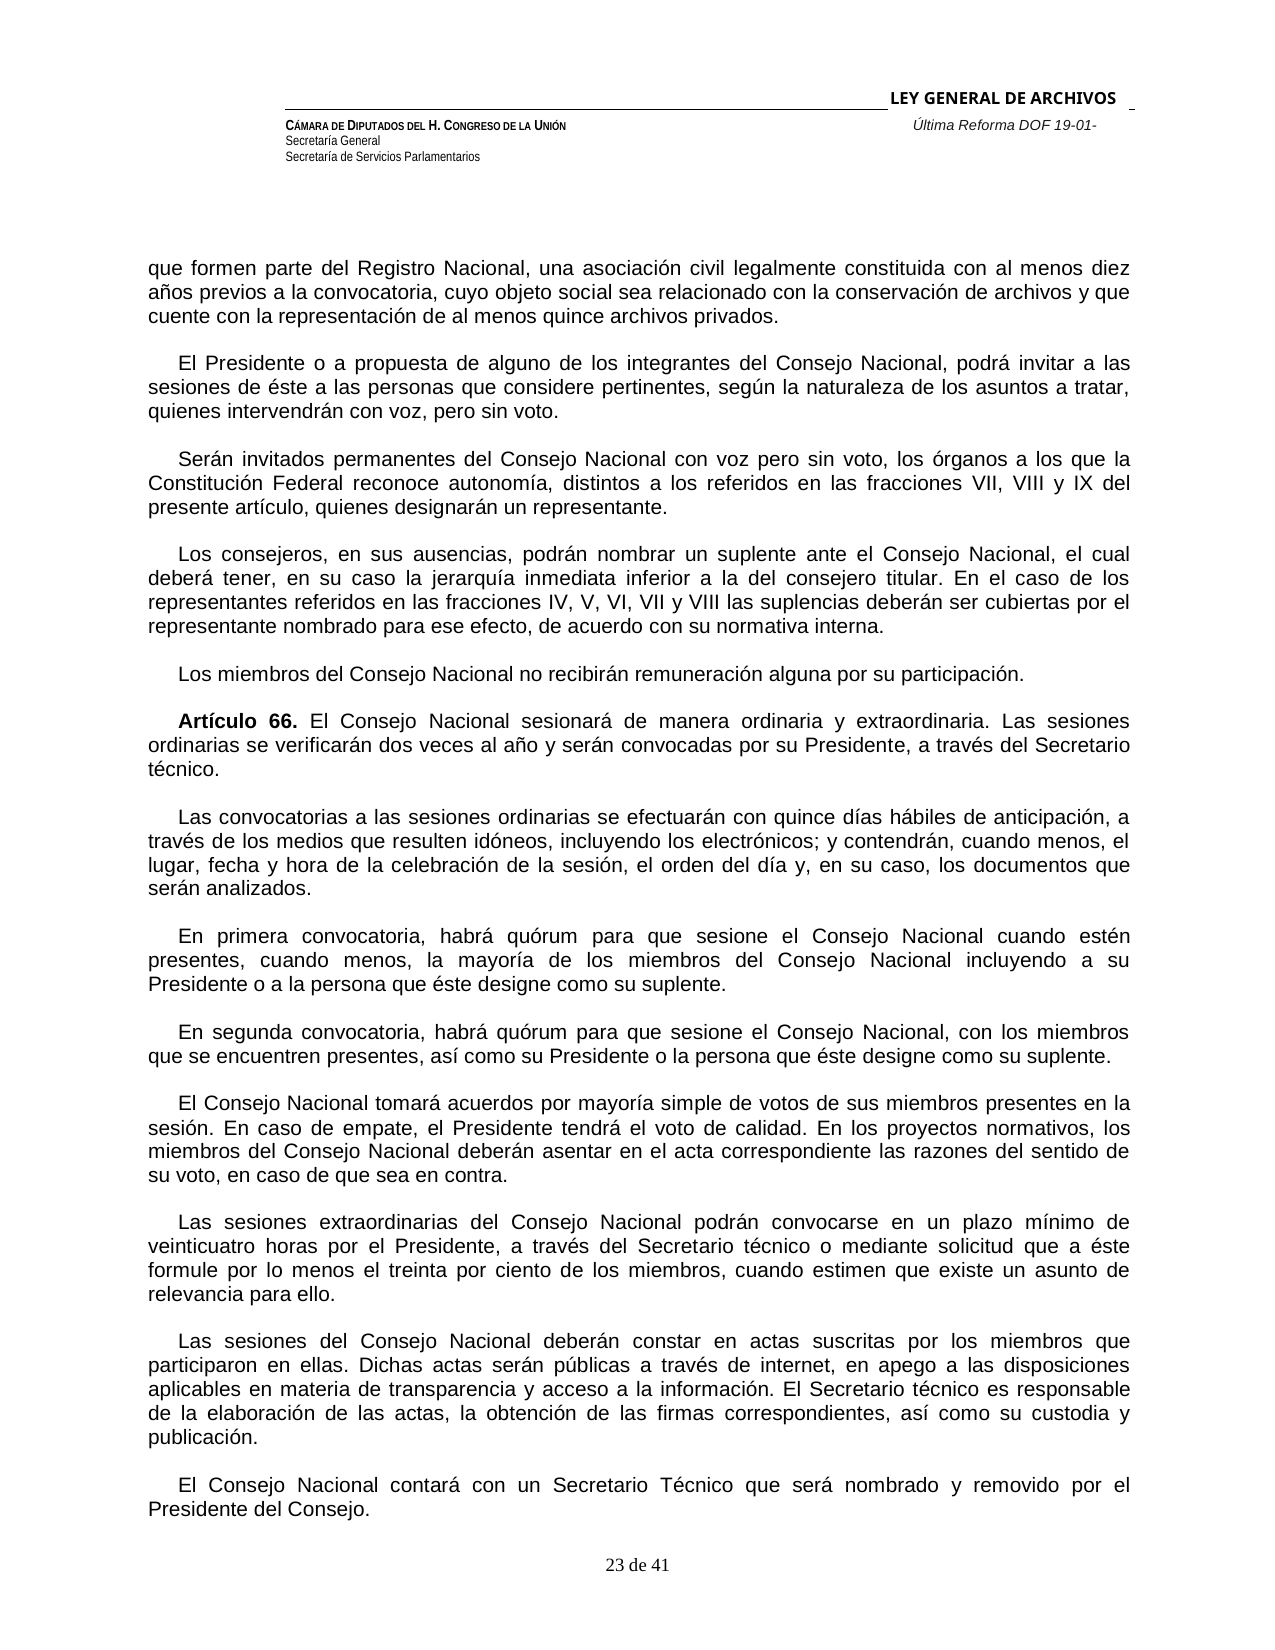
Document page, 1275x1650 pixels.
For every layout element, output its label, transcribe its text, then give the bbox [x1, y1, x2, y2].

text El Consejo Nacional tomará acuerdos por mayoría simple de votos de sus miembros presentes en la sesión. En caso de empate, el Presidente tendrá el voto de calidad. En los proyectos normativos, los miembros del Consejo Nacional deberán asentar en el acta correspondiente las razones del sentido de su voto, en caso de que sea en contra. [148, 1092, 1130, 1187]
text Serán invitados permanentes del Consejo Nacional con voz pero sin voto, los órganos a los que la Constitución Federal reconoce autonomía, distintos a los referidos en las fracciones VII, VIII y IX del presente artículo, quienes designarán un representante. [148, 447, 1130, 519]
text Los consejeros, en sus ausencias, podrán nombrar un suplente ante el Consejo Nacional, el cual deberá tener, en su caso la jerarquía inmediata inferior a la del consejero titular. En el caso de los representantes referidos en las fracciones IV, V, VI, VII y VIII las suplencias deberán ser cubiertas por el representante nombrado para ese efecto, de acuerdo con su normativa interna. [148, 543, 1130, 638]
text Los miembros del Consejo Nacional no recibirán remuneración alguna por su participación. [178, 662, 1148, 686]
text En segunda convocatoria, habrá quórum para que sesione el Consejo Nacional, con los miembros que se encuentren presentes, así como su Presidente o la persona que éste designe como su suplente. [148, 1020, 1130, 1068]
text Las convocatorias a las sesiones ordinarias se efectuarán con quince días hábiles de anticipación, a través de los medios que resulten idóneos, incluyendo los electrónicos; y contendrán, cuando menos, el lugar, fecha y hora de la celebración de la sesión, el orden del día y, en su caso, los documentos que serán analizados. [148, 805, 1130, 900]
text Presidente del Consejo. [148, 1496, 372, 1520]
text El Presidente o a propuesta de alguno de los integrantes del Consejo Nacional, podrá invitar a las sesiones de éste a las personas que considere pertinentes, según la naturaleza de los asuntos a tratar, quienes intervendrán con voz, pero sin voto. [148, 351, 1130, 423]
text El Consejo Nacional contará con un Secretario Técnico que será nombrado y removido por el [178, 1472, 1148, 1496]
text Las sesiones del Consejo Nacional deberán constar en actas suscritas por los miembros que participaron en ellas. Dichas actas serán públicas a través de internet, en apego a las disposiciones aplicables en materia de transparencia y acceso a la información. El Secretario técnico es responsable de la elaboración de las actas, la obtención de las firmas correspondientes, así como su custodia y publicación. [148, 1330, 1131, 1448]
text En primera convocatoria, habrá quórum para que sesione el Consejo Nacional cuando estén presentes, cuando menos, la mayoría de los miembros del Consejo Nacional incluyendo a su Presidente o a la persona que éste designe como su suplente. [148, 924, 1130, 996]
text que formen parte del Registro Nacional, una asociación civil legalmente constituida con al menos diez años previos a la convocatoria, cuyo objeto social sea relacionado con la conservación de archivos y que cuente con la representación de al menos quince archivos privados. [148, 256, 1130, 327]
text Artículo 66. El Consejo Nacional sesionará de manera ordinaria y extraordinaria. Las sesiones ordinarias se verificarán dos veces al año y serán convocadas por su Presidente, a través del Secretario técnico. [148, 709, 1131, 781]
text Las sesiones extraordinarias del Consejo Nacional podrán convocarse en un plazo mínimo de veinticuatro horas por el Presidente, a través del Secretario técnico o mediante solicitud que a éste formule por lo menos el treinta por ciento de los miembros, cuando estimen que existe un asunto de relevancia para ello. [148, 1211, 1130, 1306]
